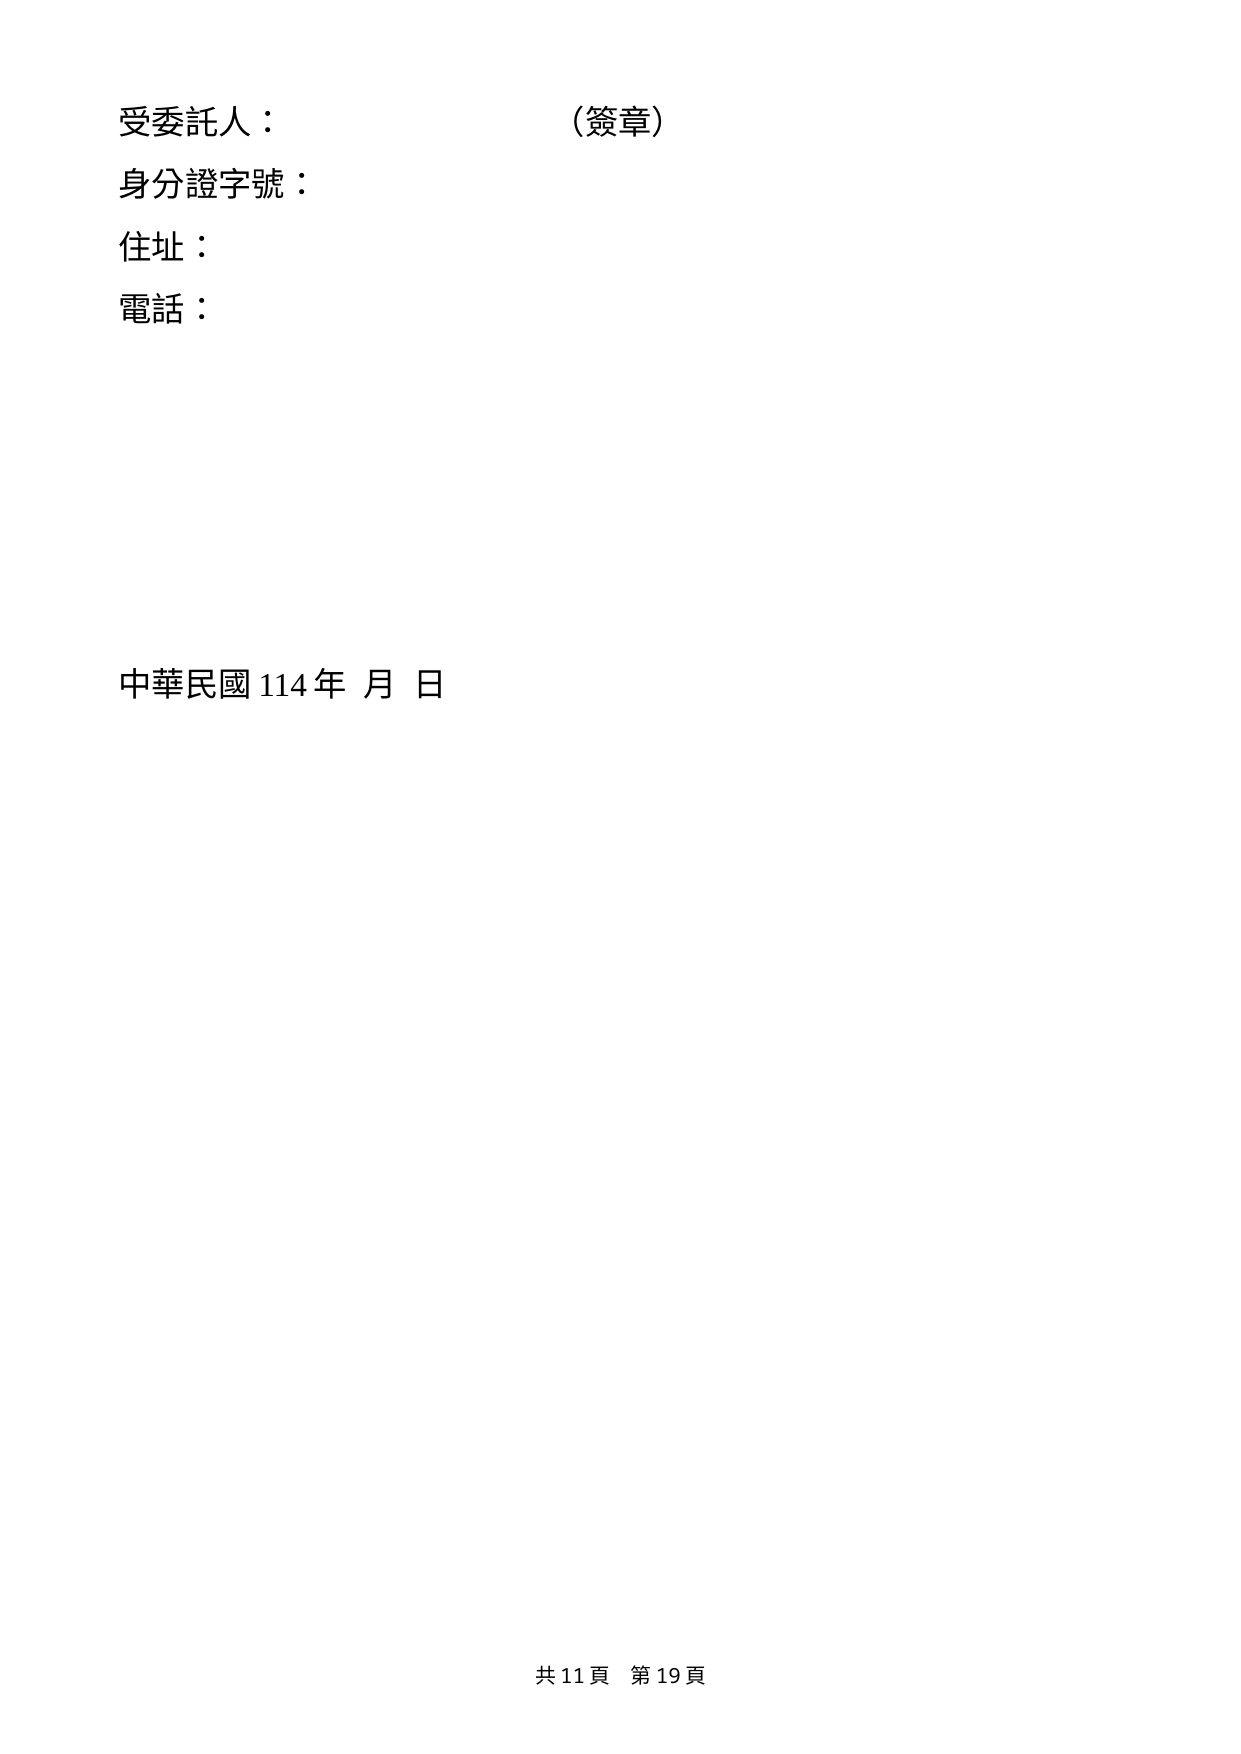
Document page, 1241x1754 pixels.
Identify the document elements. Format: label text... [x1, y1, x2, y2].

text 住址： [118, 203, 1122, 266]
text 電話： [118, 266, 1122, 328]
text 中華民國114年 月 日 [118, 641, 1122, 703]
text 受委託人： （簽章） [118, 78, 1122, 141]
text 身分證字號： [118, 141, 1122, 203]
